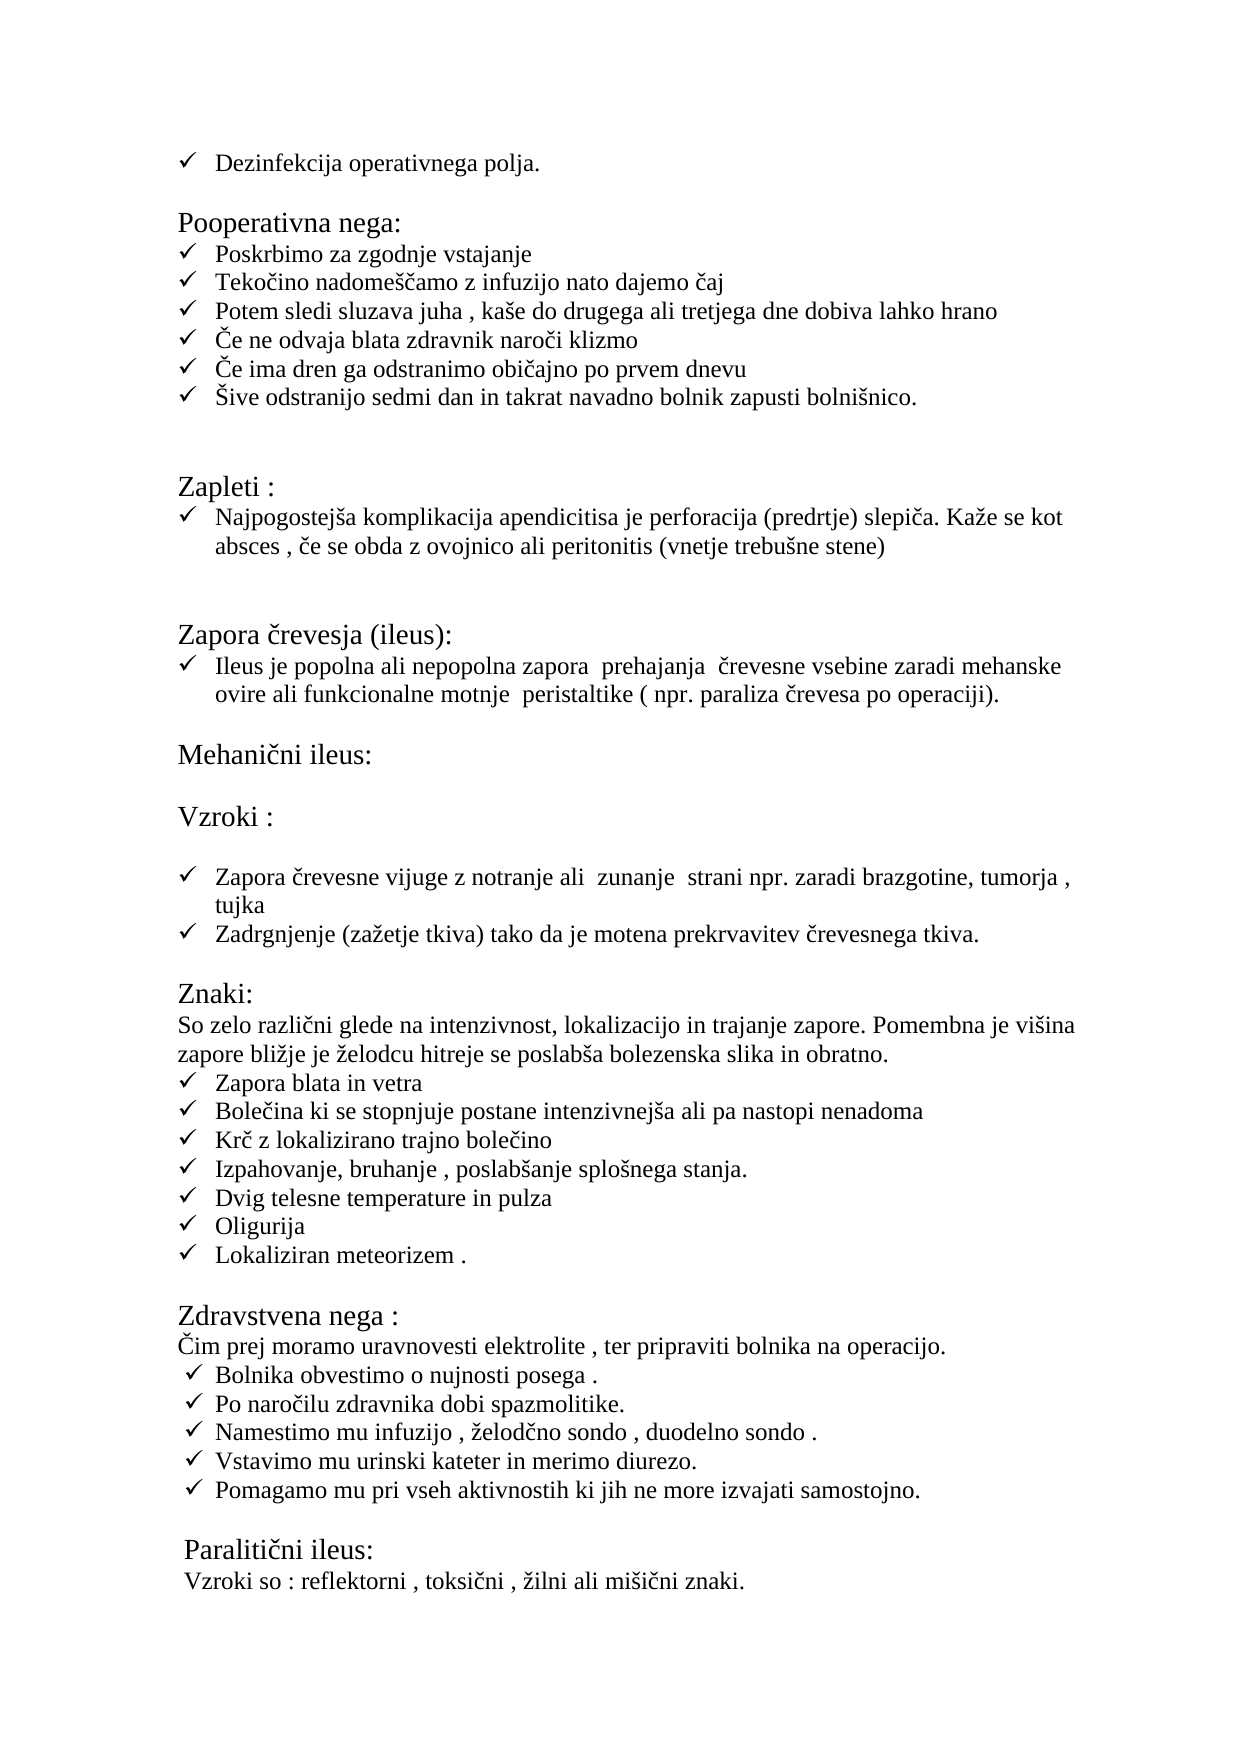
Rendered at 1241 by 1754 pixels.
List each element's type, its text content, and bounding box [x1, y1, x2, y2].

text Znaki: [177, 977, 1092, 1010]
list Namestimo mu infuzijo , želodčno sondo , duodelno sondo . [183, 1417, 1092, 1446]
list Vstavimo mu urinski kateter in merimo diurezo. [183, 1446, 1092, 1475]
list Šive odstranijo sedmi dan in takrat navadno bolnik zapusti bolnišnico. [177, 382, 1092, 411]
list Bolnika obvestimo o nujnosti posega . [183, 1360, 1092, 1389]
list Najpogostejša komplikacija apendicitisa je perforacija (predrtje) slepiča. Kaže se kot absces , če se obda z ovojnico ali peritonitis (vnetje trebušne stene) [177, 502, 1092, 560]
list Bolečina ki se stopnjuje postane intenzivnejša ali pa nastopi nenadoma [177, 1096, 1092, 1125]
text Vzroki so : reflektorni , toksični , žilni ali mišični znaki. [183, 1566, 1092, 1595]
text Čim prej moramo uravnovesti elektrolite , ter pripraviti bolnika na operacijo. [177, 1331, 1092, 1360]
list Pomagamo mu pri vseh aktivnostih ki jih ne more izvajati samostojno. [183, 1475, 1092, 1504]
list Zapora črevesne vijuge z notranje ali zunanje strani npr. zaradi brazgotine, tumorja , tujka [177, 862, 1092, 919]
text Zapleti : [177, 469, 1092, 502]
list Potem sledi sluzava juha , kaše do drugega ali tretjega dne dobiva lahko hrano [177, 296, 1092, 325]
list Če ne odvaja blata zdravnik naroči klizmo [177, 325, 1092, 354]
list Oligurija [177, 1211, 1092, 1240]
text Pooperativna nega: [177, 205, 1092, 239]
list Dezinfekcija operativnega polja. [177, 148, 1092, 176]
text Vzroki : [177, 799, 1092, 833]
text Mehanični ileus: [177, 737, 1092, 771]
list Dvig telesne temperature in pulza [177, 1183, 1092, 1211]
list Lokaliziran meteorizem . [177, 1240, 1092, 1269]
list Poskrbimo za zgodnje vstajanje [177, 239, 1092, 267]
list Če ima dren ga odstranimo običajno po prvem dnevu [177, 354, 1092, 382]
list Zadrgnjenje (zažetje tkiva) tako da je motena prekrvavitev črevesnega tkiva. [177, 919, 1092, 948]
list Krč z lokalizirano trajno bolečino [177, 1125, 1092, 1154]
list Izpahovanje, bruhanje , poslabšanje splošnega stanja. [177, 1154, 1092, 1183]
list Tekočino nadomeščamo z infuzijo nato dajemo čaj [177, 267, 1092, 296]
list Po naročilu zdravnika dobi spazmolitike. [183, 1389, 1092, 1417]
list Zapora blata in vetra [177, 1068, 1092, 1096]
text Paralitični ileus: [183, 1532, 1092, 1566]
text Zapora črevesja (ileus): [177, 617, 1092, 651]
list Ileus je popolna ali nepopolna zapora prehajanja črevesne vsebine zaradi mehanske ovire ali funkcionalne motnje peristaltike ( npr. paraliza črevesa po operaciji). [177, 651, 1092, 708]
text So zelo različni glede na intenzivnost, lokalizacijo in trajanje zapore. Pomembna je višina zapore bližje je želodcu hitreje se poslabša bolezenska slika in obratno. [177, 1010, 1092, 1068]
text Zdravstvena nega : [177, 1298, 1092, 1331]
